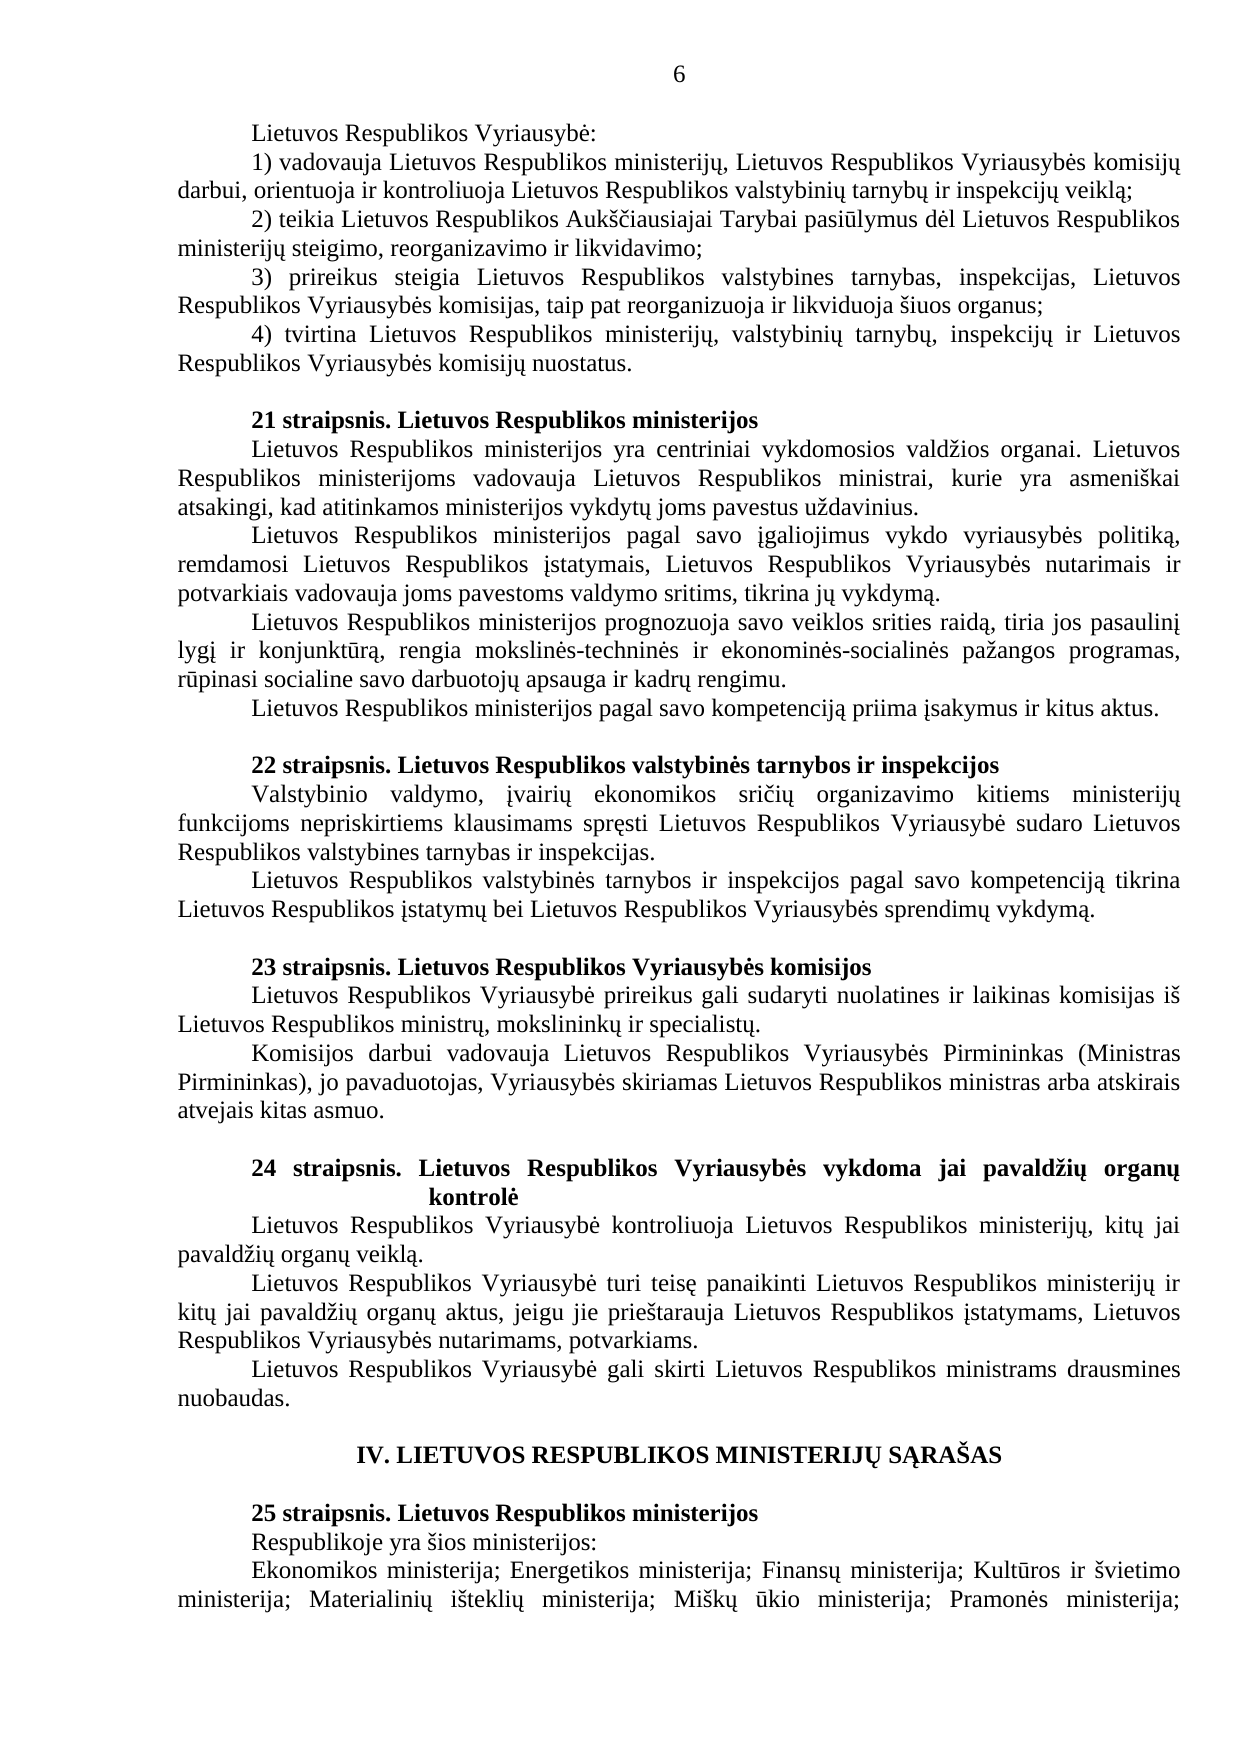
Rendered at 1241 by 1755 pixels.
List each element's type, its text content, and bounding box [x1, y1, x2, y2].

text Komisijos darbui vadovauja Lietuvos Respublikos Vyriausybės Pirmininkas (Ministras Pirmininkas), jo pavaduotojas, Vyriausybės skiriamas Lietuvos Respublikos ministras arba atskirais atvejais kitas asmuo. [177, 1038, 1181, 1124]
text Lietuvos Respublikos Vyriausybė gali skirti Lietuvos Respublikos ministrams drausmines nuobaudas. [177, 1354, 1181, 1412]
text 21 straipsnis. Lietuvos Respublikos ministerijos [177, 406, 1181, 434]
text Lietuvos Respublikos ministerijos pagal savo įgaliojimus vykdo vyriausybės politiką, remdamosi Lietuvos Respublikos įstatymais, Lietuvos Respublikos Vyriausybės nutarimais ir potvarkiais vadovauja joms pavestoms valdymo sritims, tikrina jų vykdymą. [177, 521, 1181, 607]
text Lietuvos Respublikos Vyriausybė prireikus gali sudaryti nuolatines ir laikinas komisijas iš Lietuvos Respublikos ministrų, mokslininkų ir specialistų. [177, 981, 1181, 1038]
text Lietuvos Respublikos valstybinės tarnybos ir inspekcijos pagal savo kompetenciją tikrina Lietuvos Respublikos įstatymų bei Lietuvos Respublikos Vyriausybės sprendimų vykdymą. [177, 866, 1181, 923]
text Respublikoje yra šios ministerijos: [177, 1527, 1181, 1556]
text Lietuvos Respublikos Vyriausybė: [177, 118, 1181, 147]
text 24 straipsnis. Lietuvos Respublikos Vyriausybės vykdoma jai pavaldžių organų kontrolė [251, 1153, 1181, 1211]
text 4) tvirtina Lietuvos Respublikos ministerijų, valstybinių tarnybų, inspekcijų ir Lietuvos Respublikos Vyriausybės komisijų nuostatus. [177, 319, 1181, 377]
text Lietuvos Respublikos ministerijos prognozuoja savo veiklos srities raidą, tiria jos pasaulinį lygį ir konjunktūrą, rengia mokslinės-techninės ir ekonominės-socialinės pažangos programas, rūpinasi socialine savo darbuotojų apsauga ir kadrų rengimu. [177, 607, 1181, 693]
text Ekonomikos ministerija; Energetikos ministerija; Finansų ministerija; Kultūros ir švietimo ministerija; Materialinių išteklių ministerija; Miškų ūkio ministerija; Pramonės ministerija; [177, 1556, 1181, 1613]
text Lietuvos Respublikos ministerijos yra centriniai vykdomosios valdžios organai. Lietuvos Respublikos ministerijoms vadovauja Lietuvos Respublikos ministrai, kurie yra asmeniškai atsakingi, kad atitinkamos ministerijos vykdytų joms pavestus uždavinius. [177, 434, 1181, 521]
text 2) teikia Lietuvos Respublikos Aukščiausiajai Tarybai pasiūlymus dėl Lietuvos Respublikos ministerijų steigimo, reorganizavimo ir likvidavimo; [177, 204, 1181, 262]
text IV. LIETUVOS RESPUBLIKOS MINISTERIJŲ SĄRAŠAS [177, 1441, 1181, 1469]
text 3) prireikus steigia Lietuvos Respublikos valstybines tarnybas, inspekcijas, Lietuvos Respublikos Vyriausybės komisijas, taip pat reorganizuoja ir likviduoja šiuos organus; [177, 262, 1181, 319]
text 25 straipsnis. Lietuvos Respublikos ministerijos [177, 1498, 1181, 1527]
text Valstybinio valdymo, įvairių ekonomikos sričių organizavimo kitiems ministerijų funkcijoms nepriskirtiems klausimams spręsti Lietuvos Respublikos Vyriausybė sudaro Lietuvos Respublikos valstybines tarnybas ir inspekcijas. [177, 779, 1181, 866]
text 1) vadovauja Lietuvos Respublikos ministerijų, Lietuvos Respublikos Vyriausybės komisijų darbui, orientuoja ir kontroliuoja Lietuvos Respublikos valstybinių tarnybų ir inspekcijų veiklą; [177, 147, 1181, 204]
text Lietuvos Respublikos Vyriausybė turi teisę panaikinti Lietuvos Respublikos ministerijų ir kitų jai pavaldžių organų aktus, jeigu jie prieštarauja Lietuvos Respublikos įstatymams, Lietuvos Respublikos Vyriausybės nutarimams, potvarkiams. [177, 1268, 1181, 1354]
text 23 straipsnis. Lietuvos Respublikos Vyriausybės komisijos [177, 952, 1181, 981]
text Lietuvos Respublikos ministerijos pagal savo kompetenciją priima įsakymus ir kitus aktus. [177, 693, 1181, 722]
text Lietuvos Respublikos Vyriausybė kontroliuoja Lietuvos Respublikos ministerijų, kitų jai pavaldžių organų veiklą. [177, 1211, 1181, 1268]
text 22 straipsnis. Lietuvos Respublikos valstybinės tarnybos ir inspekcijos [177, 751, 1181, 779]
